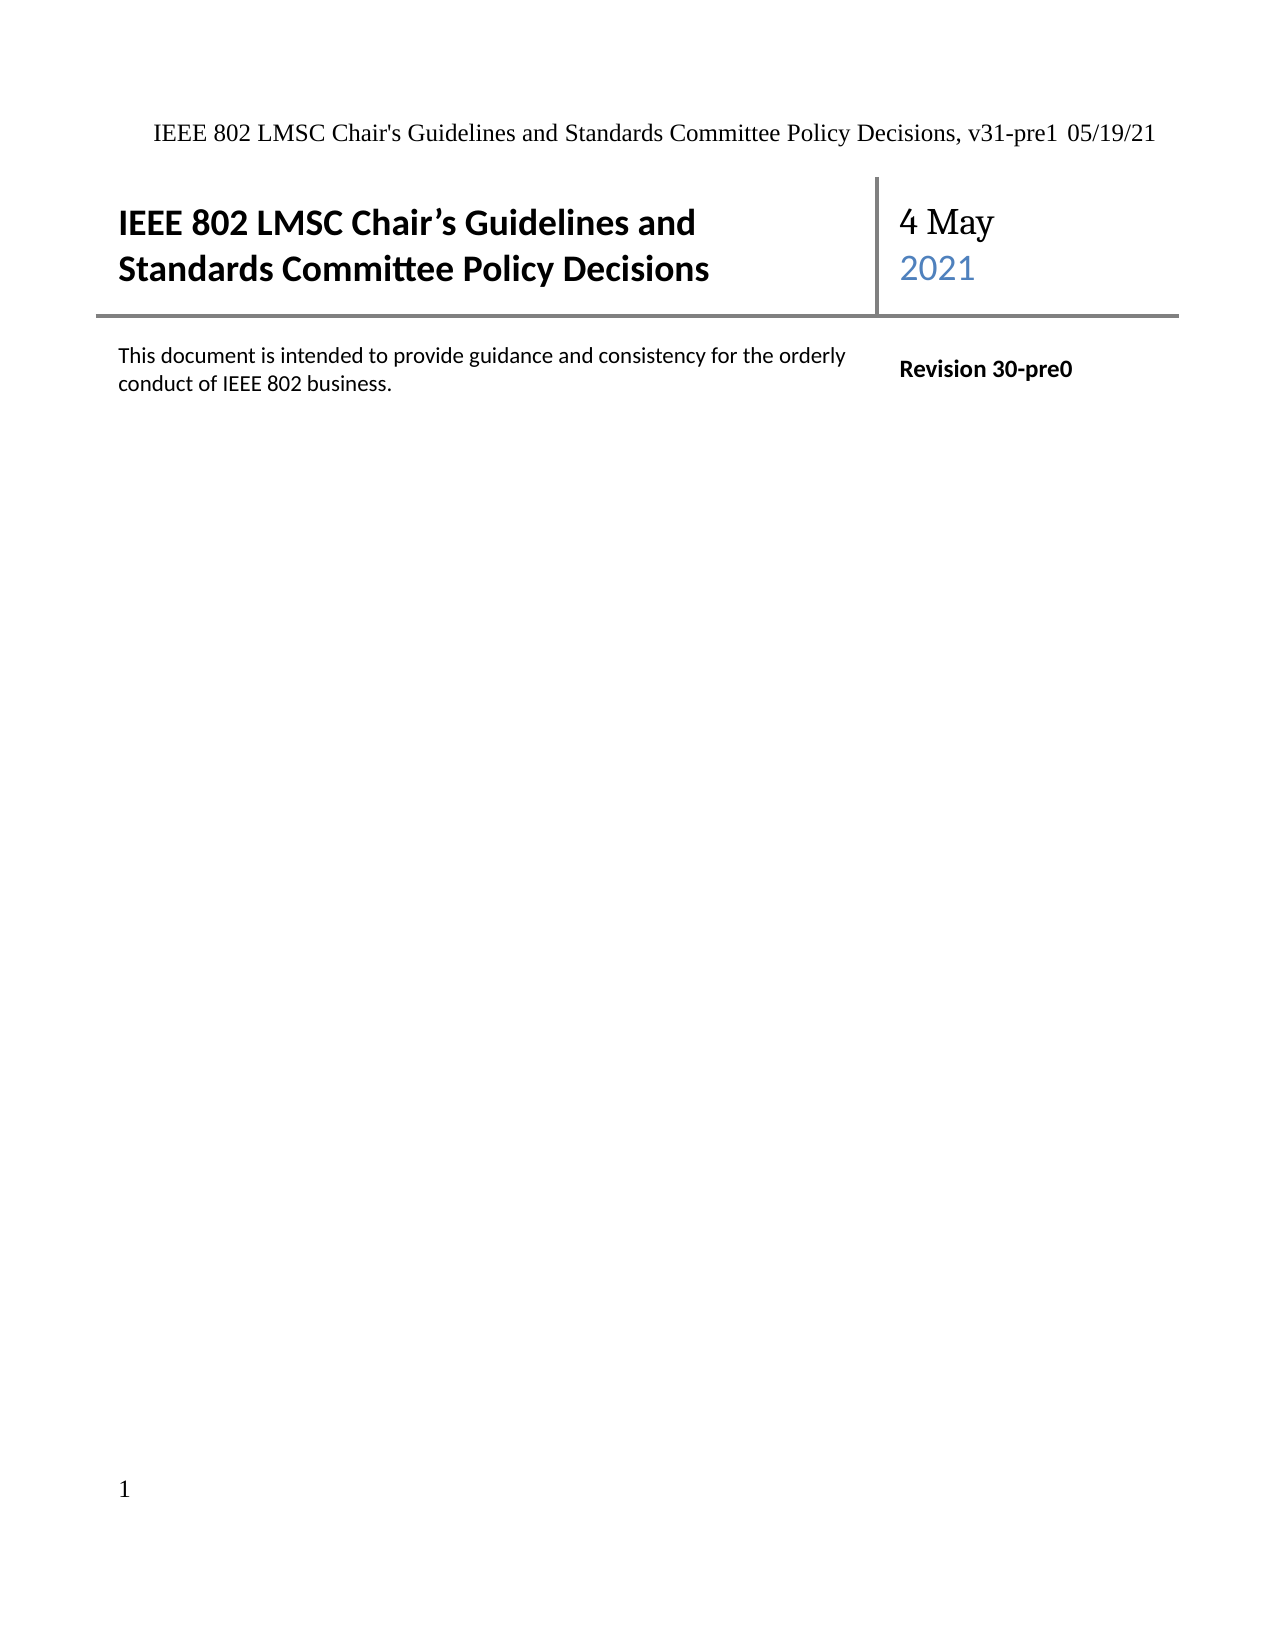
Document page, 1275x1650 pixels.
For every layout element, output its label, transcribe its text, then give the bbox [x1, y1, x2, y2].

table_header 4 May 2021 [879, 177, 1179, 313]
table_cell Revision 30-pre0 [877, 318, 1179, 419]
table_header IEEE 802 LMSC Chair’s Guidelines and Standards Committee Policy Decisions [96, 177, 875, 313]
table_cell This document is intended to provide guidance and consistency for the orderly conduct of IEEE 802 business. [96, 318, 877, 419]
